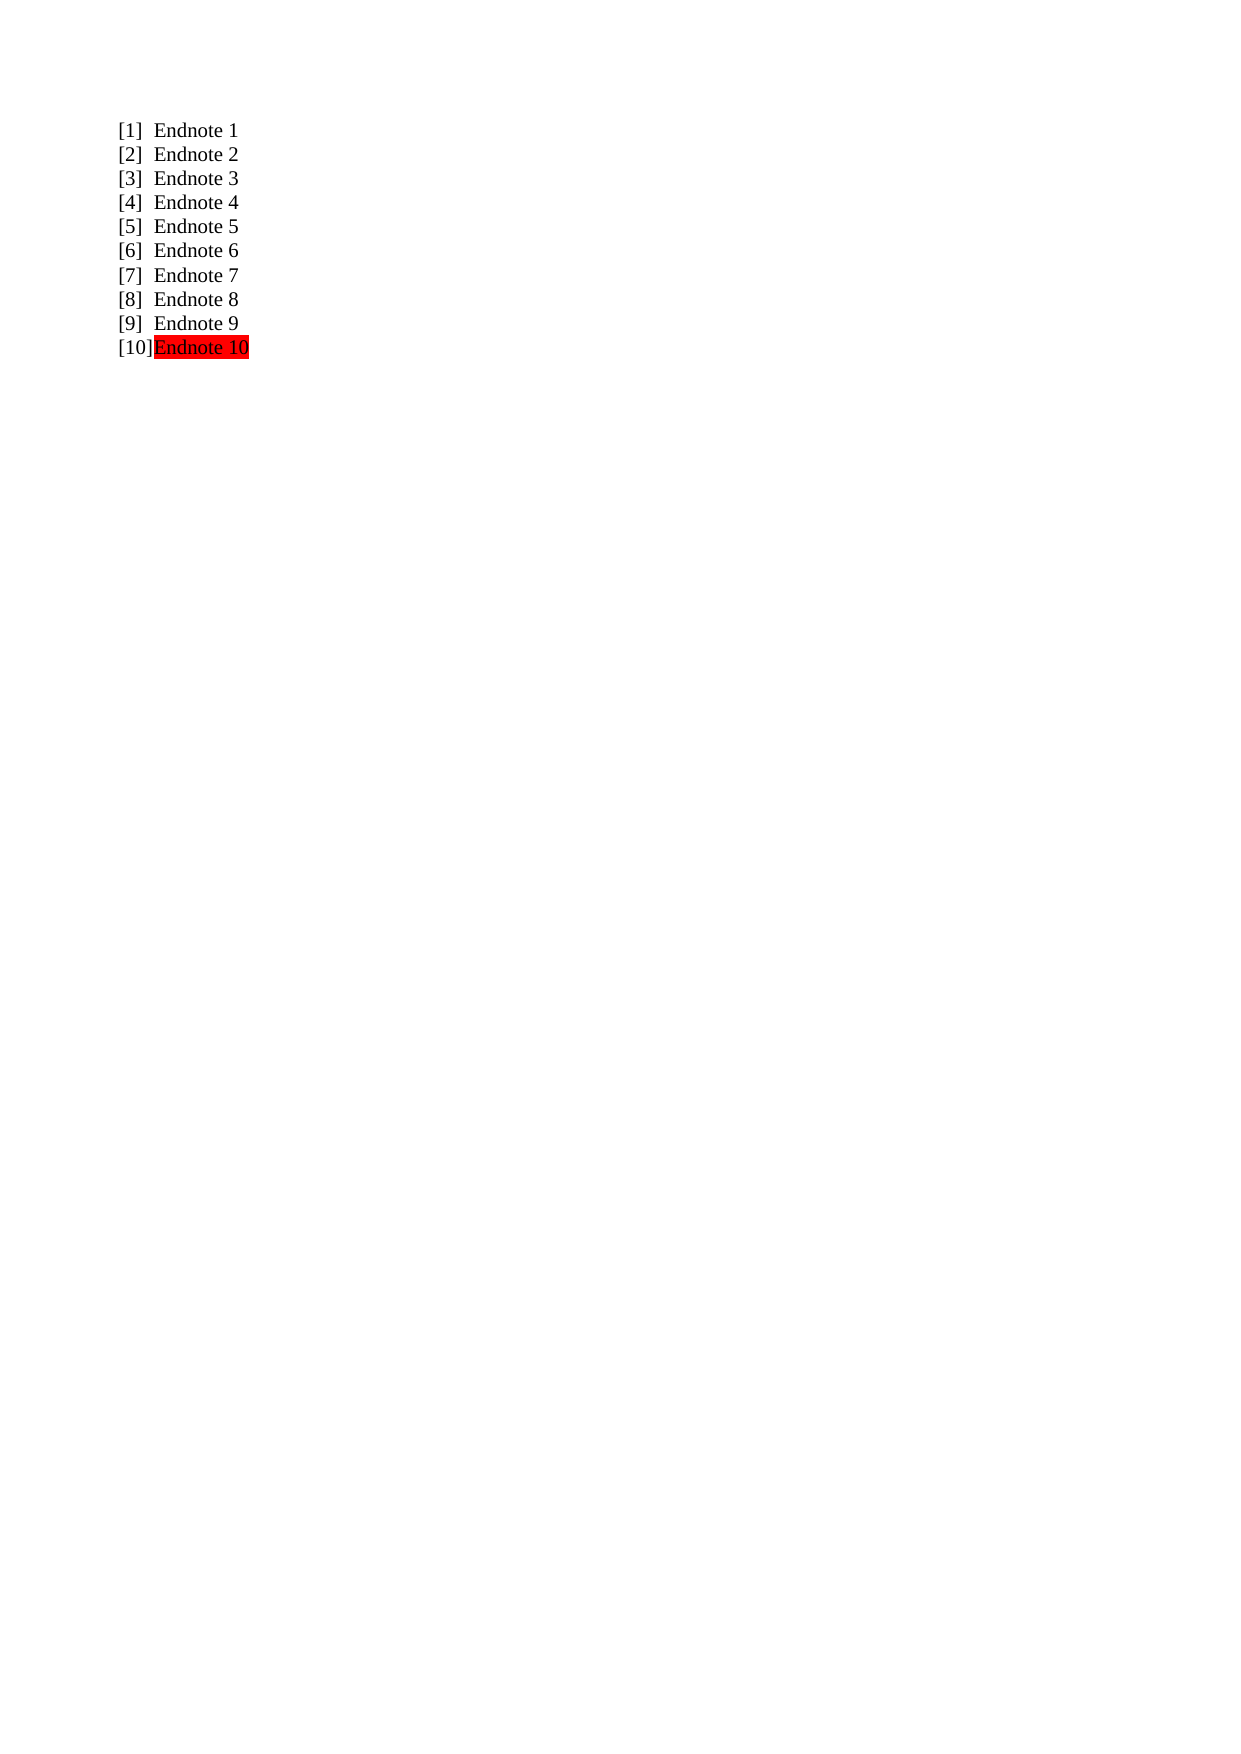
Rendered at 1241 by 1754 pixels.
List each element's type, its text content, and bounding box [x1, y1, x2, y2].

text Endnote 7 [118, 262, 1122, 287]
text Endnote 5 [118, 214, 1122, 238]
text Endnote 9 [118, 311, 1122, 335]
text Endnote 1 [118, 118, 1122, 142]
text Endnote 4 [118, 190, 1122, 214]
text Endnote 2 [118, 142, 1122, 166]
text Endnote 10 [118, 335, 1122, 359]
text Endnote 6 [118, 238, 1122, 262]
text Endnote 3 [118, 166, 1122, 190]
text Endnote 8 [118, 287, 1122, 311]
